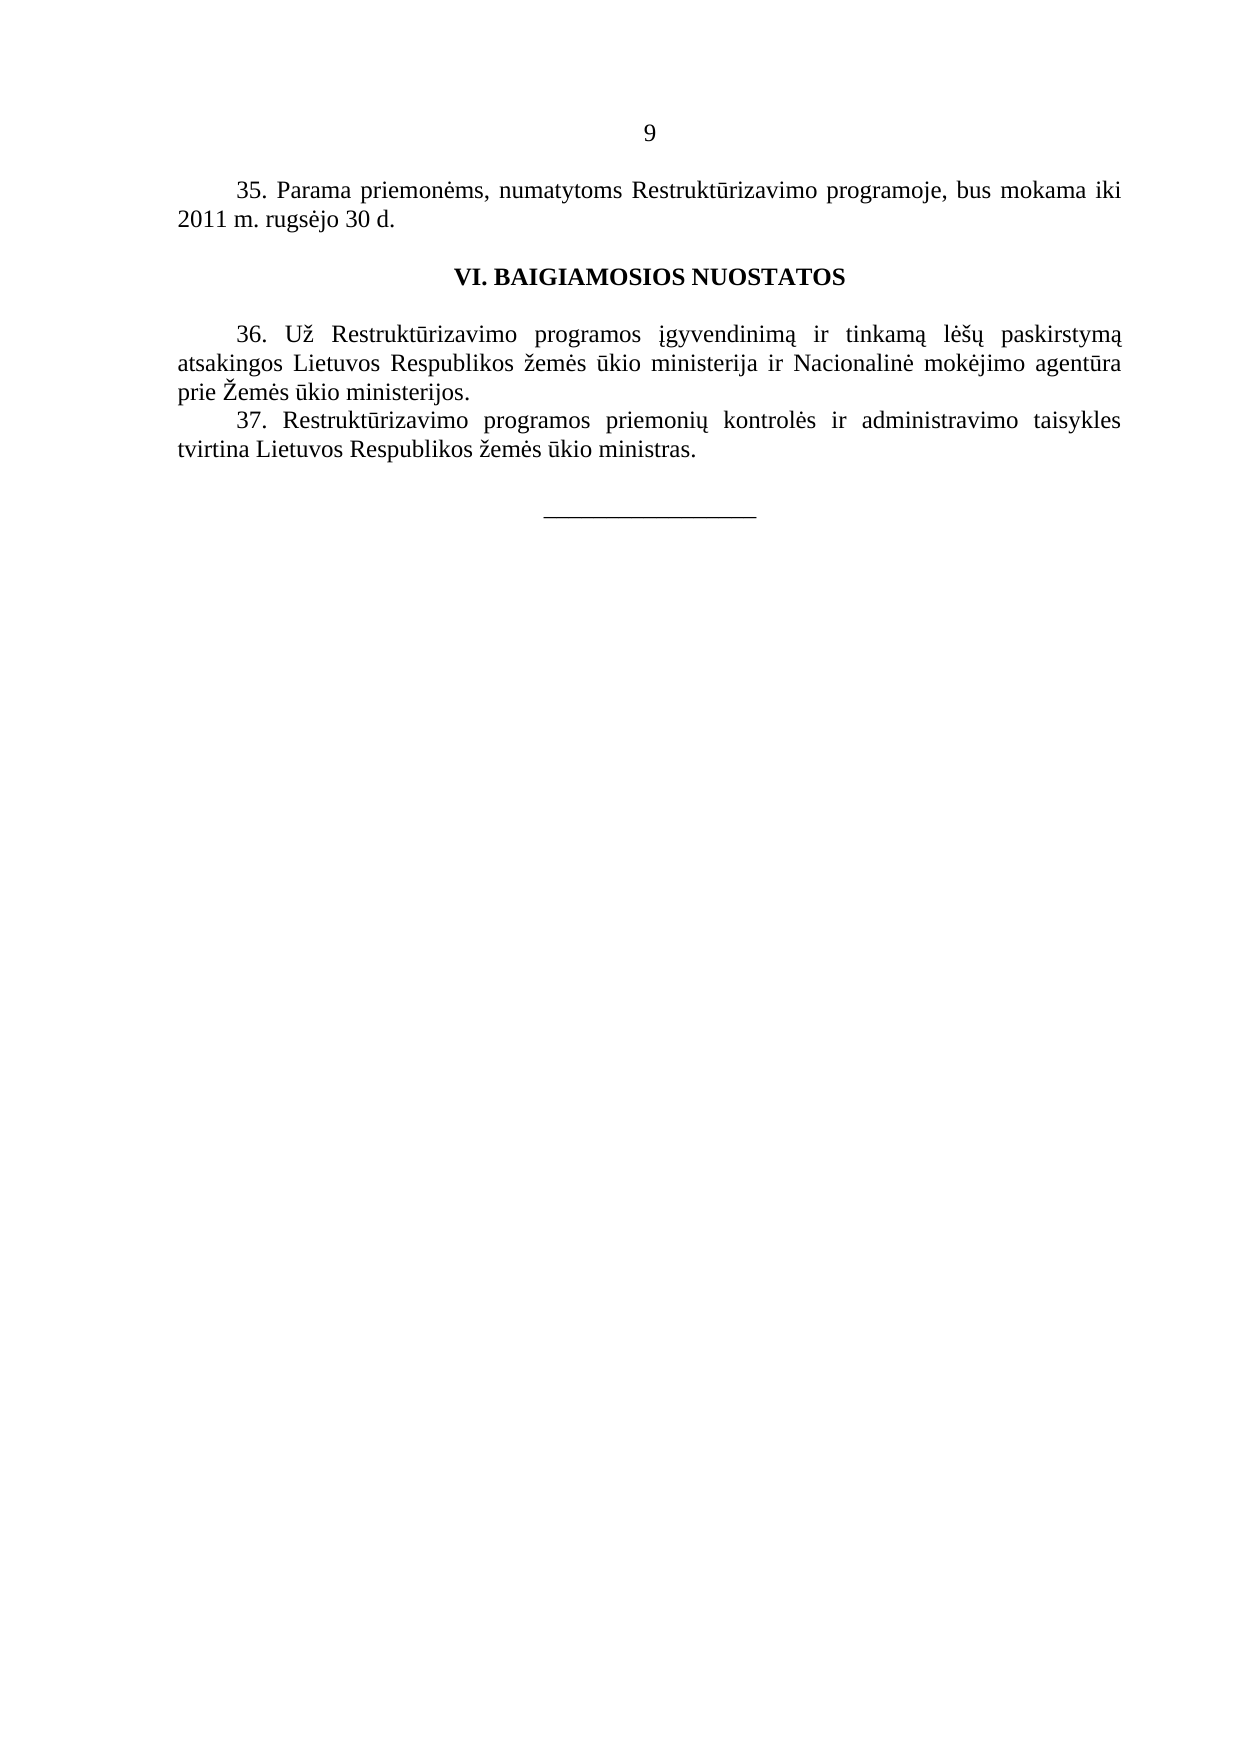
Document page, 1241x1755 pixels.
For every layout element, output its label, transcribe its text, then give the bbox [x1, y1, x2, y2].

text _________________ [177, 492, 1122, 521]
text 37. Restruktūrizavimo programos priemonių kontrolės ir administravimo taisykles tvirtina Lietuvos Respublikos žemės ūkio ministras. [177, 406, 1122, 463]
text 35. Parama priemonėms, numatytoms Restruktūrizavimo programoje, bus mokama iki 2011 m. rugsėjo 30 d. [177, 176, 1122, 233]
text 36. Už Restruktūrizavimo programos įgyvendinimą ir tinkamą lėšų paskirstymą atsakingos Lietuvos Respublikos žemės ūkio ministerija ir Nacionalinė mokėjimo agentūra prie Žemės ūkio ministerijos. [177, 319, 1122, 406]
text VI. BAIGIAMOSIOS NUOSTATOS [177, 262, 1122, 291]
